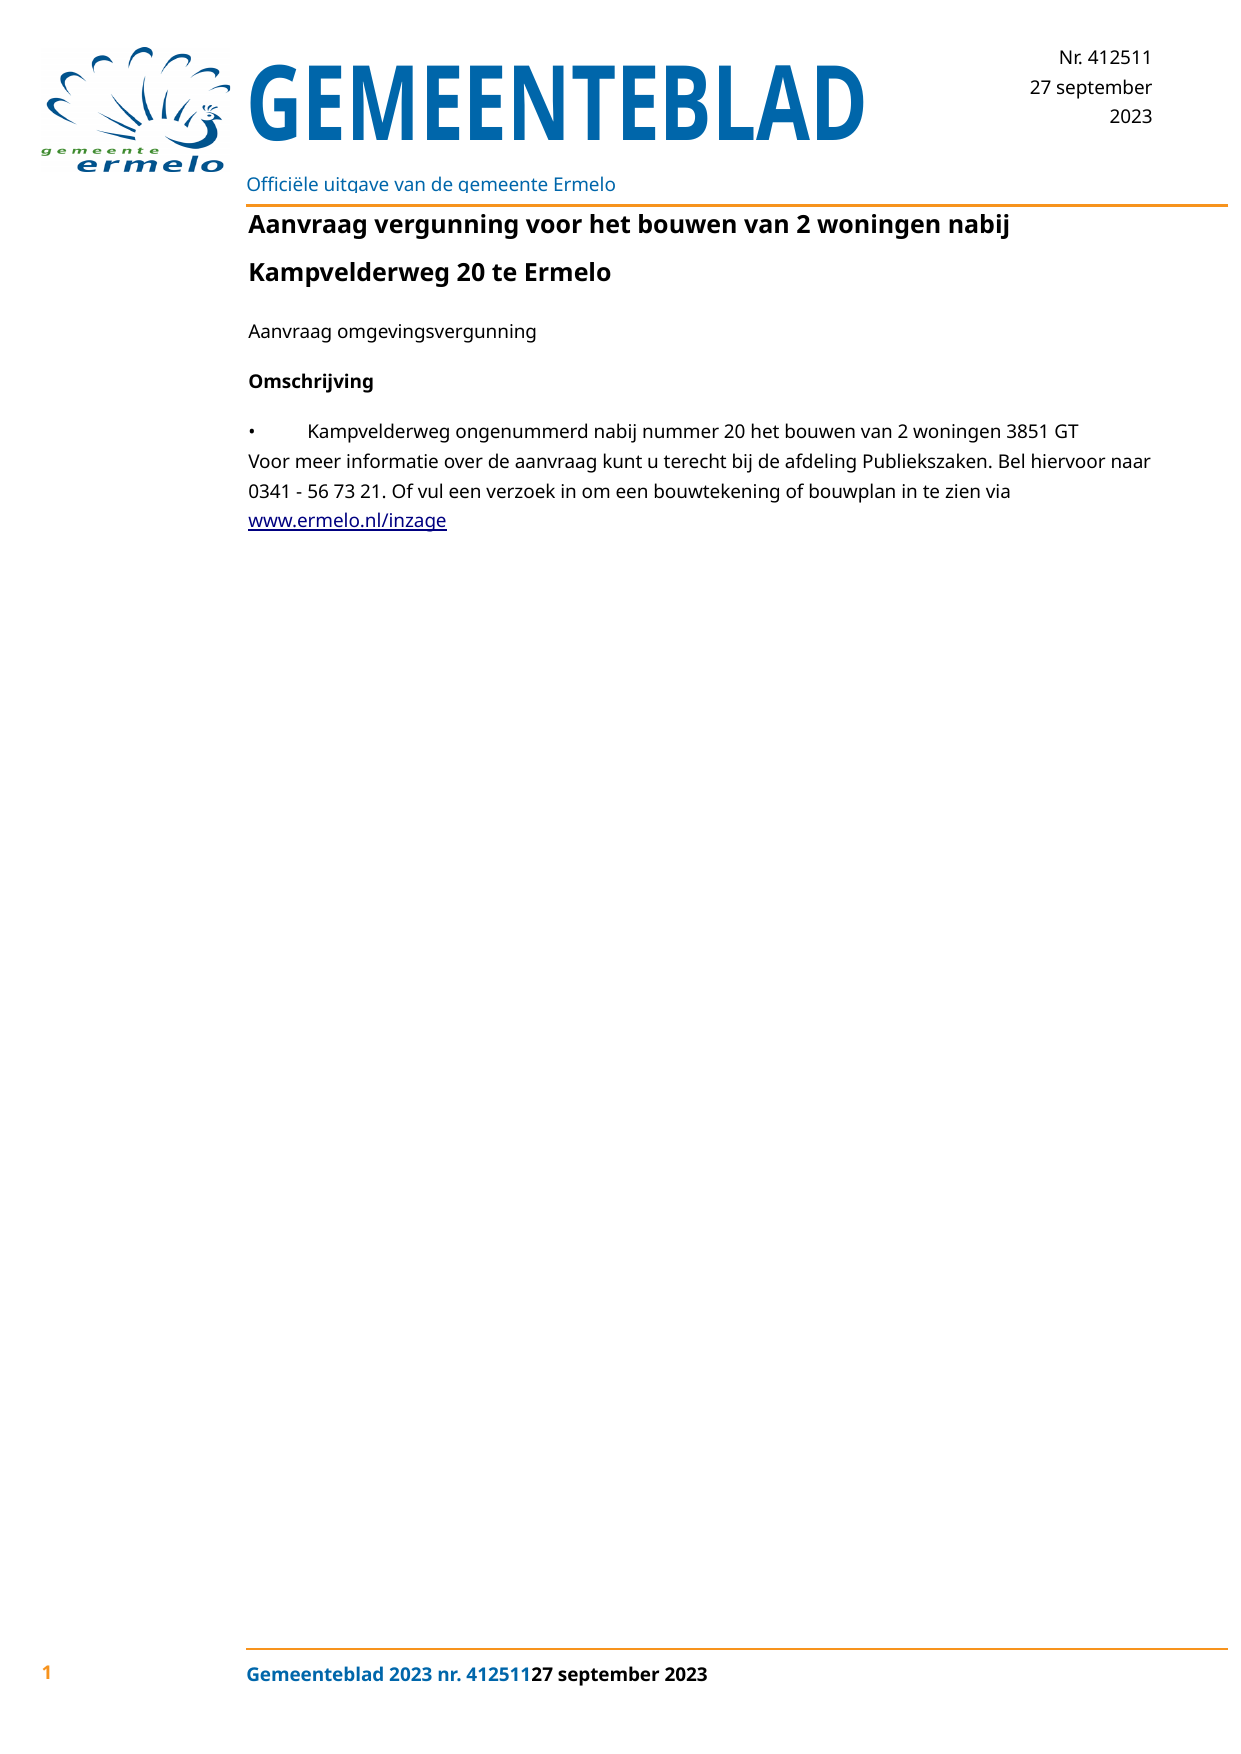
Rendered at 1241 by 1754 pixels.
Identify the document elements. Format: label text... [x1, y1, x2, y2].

text Aanvraag omgevingsvergunning [248, 318, 1152, 344]
text Aanvraag vergunning voor het bouwen van 2 woningen nabij Kampvelderweg 20 te Ermelo [248, 207, 1152, 288]
picture [41, 47, 231, 172]
list Kampvelderweg ongenummerd nabij nummer 20 het bouwen van 2 woningen 3851 GT [248, 419, 1152, 444]
text Voor meer informatie over de aanvraag kunt u terecht bij de afdeling Publiekszaken. Bel hiervoor naar 0341 - 56 73 21. Of vul een verzoek in om een bouwtekening of bouwplan in te zien via www.ermelo.nl/inzage [248, 448, 1152, 533]
text Omschrijving [248, 368, 1152, 394]
